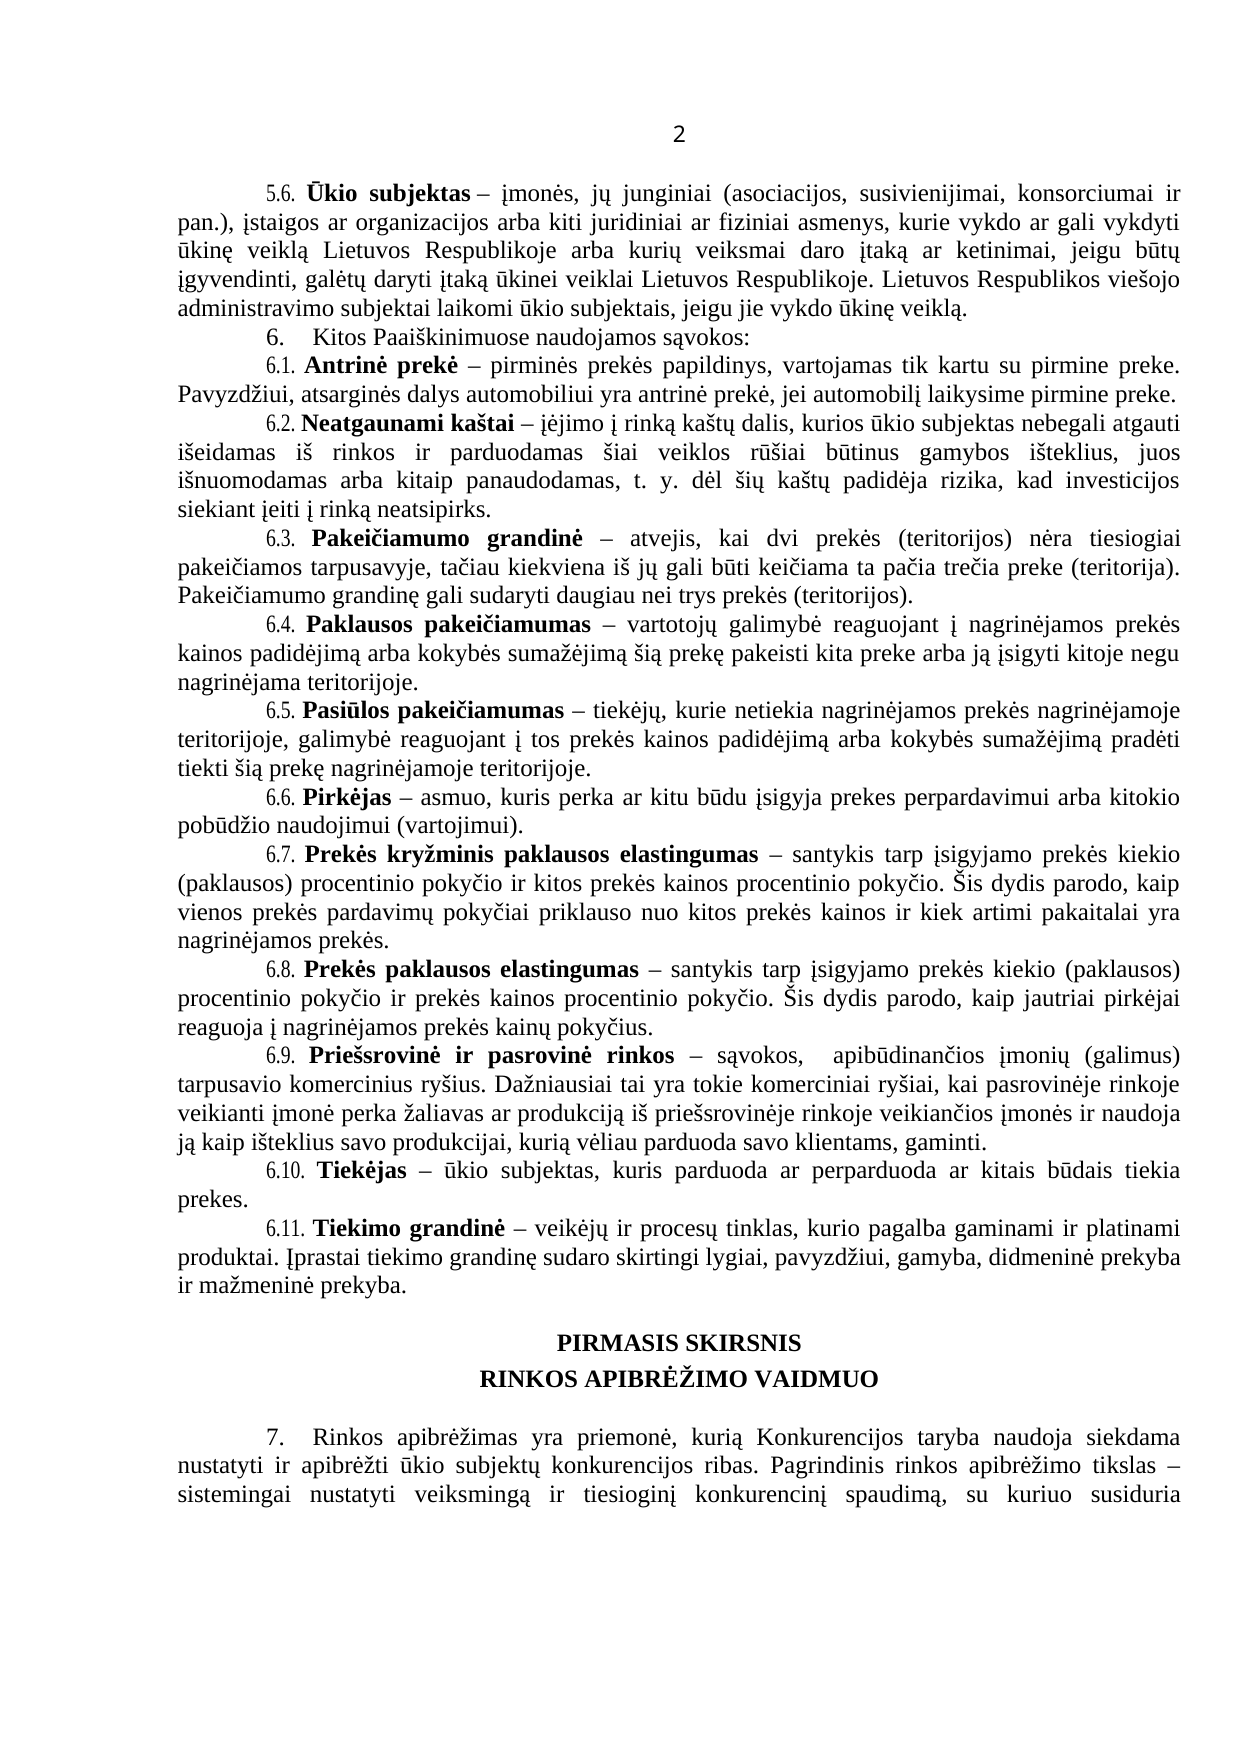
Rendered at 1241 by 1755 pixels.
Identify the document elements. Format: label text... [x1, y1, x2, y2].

text 6.1. Antrinė prekė – pirminės prekės papildinys, vartojamas tik kartu su pirmine preke. Pavyzdžiui, atsarginės dalys automobiliui yra antrinė prekė, jei automobilį laikysime pirmine preke. [177, 351, 1181, 408]
text 6.6. Pirkėjas – asmuo, kuris perka ar kitu būdu įsigyja prekes perpardavimui arba kitokio pobūdžio naudojimui (vartojimui). [177, 782, 1181, 839]
text 6.2. Neatgaunami kaštai – įėjimo į rinką kaštų dalis, kurios ūkio subjektas nebegali atgauti išeidamas iš rinkos ir parduodamas šiai veiklos rūšiai būtinus gamybos išteklius, juos išnuomodamas arba kitaip panaudodamas, t. y. dėl šių kaštų padidėja rizika, kad investicijos siekiant įeiti į rinką neatsipirks. [177, 408, 1181, 523]
text 7. Rinkos apibrėžimas yra priemonė, kurią Konkurencijos taryba naudoja siekdama nustatyti ir apibrėžti ūkio subjektų konkurencijos ribas. Pagrindinis rinkos apibrėžimo tikslas – sistemingai nustatyti veiksmingą ir tiesioginį konkurencinį spaudimą, su kuriuo susiduria [177, 1422, 1181, 1508]
text 6. Kitos Paaiškinimuose naudojamos sąvokos: [177, 322, 1181, 351]
text 6.10. Tiekėjas – ūkio subjektas, kuris parduoda ar perparduoda ar kitais būdais tiekia prekes. [177, 1156, 1181, 1213]
text 6.3. Pakeičiamumo grandinė – atvejis, kai dvi prekės (teritorijos) nėra tiesiogiai pakeičiamos tarpusavyje, tačiau kiekviena iš jų gali būti keičiama ta pačia trečia preke (teritorija). Pakeičiamumo grandinę gali sudaryti daugiau nei trys prekės (teritorijos). [177, 523, 1181, 609]
text 6.11. Tiekimo grandinė – veikėjų ir procesų tinklas, kurio pagalba gaminami ir platinami produktai. Įprastai tiekimo grandinę sudaro skirtingi lygiai, pavyzdžiui, gamyba, didmeninė prekyba ir mažmeninė prekyba. [177, 1213, 1181, 1299]
text 6.8. Prekės paklausos elastingumas – santykis tarp įsigyjamo prekės kiekio (paklausos) procentinio pokyčio ir prekės kainos procentinio pokyčio. Šis dydis parodo, kaip jautriai pirkėjai reaguoja į nagrinėjamos prekės kainų pokyčius. [177, 954, 1181, 1041]
text 5.6. Ūkio subjektas – įmonės, jų junginiai (asociacijos, susivienijimai, konsorciumai ir pan.), įstaigos ar organizacijos arba kiti juridiniai ar fiziniai asmenys, kurie vykdo ar gali vykdyti ūkinę veiklą Lietuvos Respublikoje arba kurių veiksmai daro įtaką ar ketinimai, jeigu būtų įgyvendinti, galėtų daryti įtaką ūkinei veiklai Lietuvos Respublikoje. Lietuvos Respublikos viešojo administravimo subjektai laikomi ūkio subjektais, jeigu jie vykdo ūkinę veiklą. [177, 178, 1181, 322]
text 6.7. Prekės kryžminis paklausos elastingumas – santykis tarp įsigyjamo prekės kiekio (paklausos) procentinio pokyčio ir kitos prekės kainos procentinio pokyčio. Šis dydis parodo, kaip vienos prekės pardavimų pokyčiai priklauso nuo kitos prekės kainos ir kiek artimi pakaitalai yra nagrinėjamos prekės. [177, 839, 1181, 954]
text 6.5. Pasiūlos pakeičiamumas – tiekėjų, kurie netiekia nagrinėjamos prekės nagrinėjamoje teritorijoje, galimybė reaguojant į tos prekės kainos padidėjimą arba kokybės sumažėjimą pradėti tiekti šią prekę nagrinėjamoje teritorijoje. [177, 696, 1181, 782]
text 6.9. Priešsrovinė ir pasrovinė rinkos – sąvokos, apibūdinančios įmonių (galimus) tarpusavio komercinius ryšius. Dažniausiai tai yra tokie komerciniai ryšiai, kai pasrovinėje rinkoje veikianti įmonė perka žaliavas ar produkciją iš priešsrovinėje rinkoje veikiančios įmonės ir naudoja ją kaip išteklius savo produkcijai, kurią vėliau parduoda savo klientams, gaminti. [177, 1041, 1181, 1156]
text PIRMASIS SKIRSNIS [177, 1328, 1181, 1357]
text 6.4. Paklausos pakeičiamumas – vartotojų galimybė reaguojant į nagrinėjamos prekės kainos padidėjimą arba kokybės sumažėjimą šią prekę pakeisti kita preke arba ją įsigyti kitoje negu nagrinėjama teritorijoje. [177, 609, 1181, 696]
text RINKOS APIBRĖŽIMO VAIDMUO [177, 1364, 1181, 1393]
